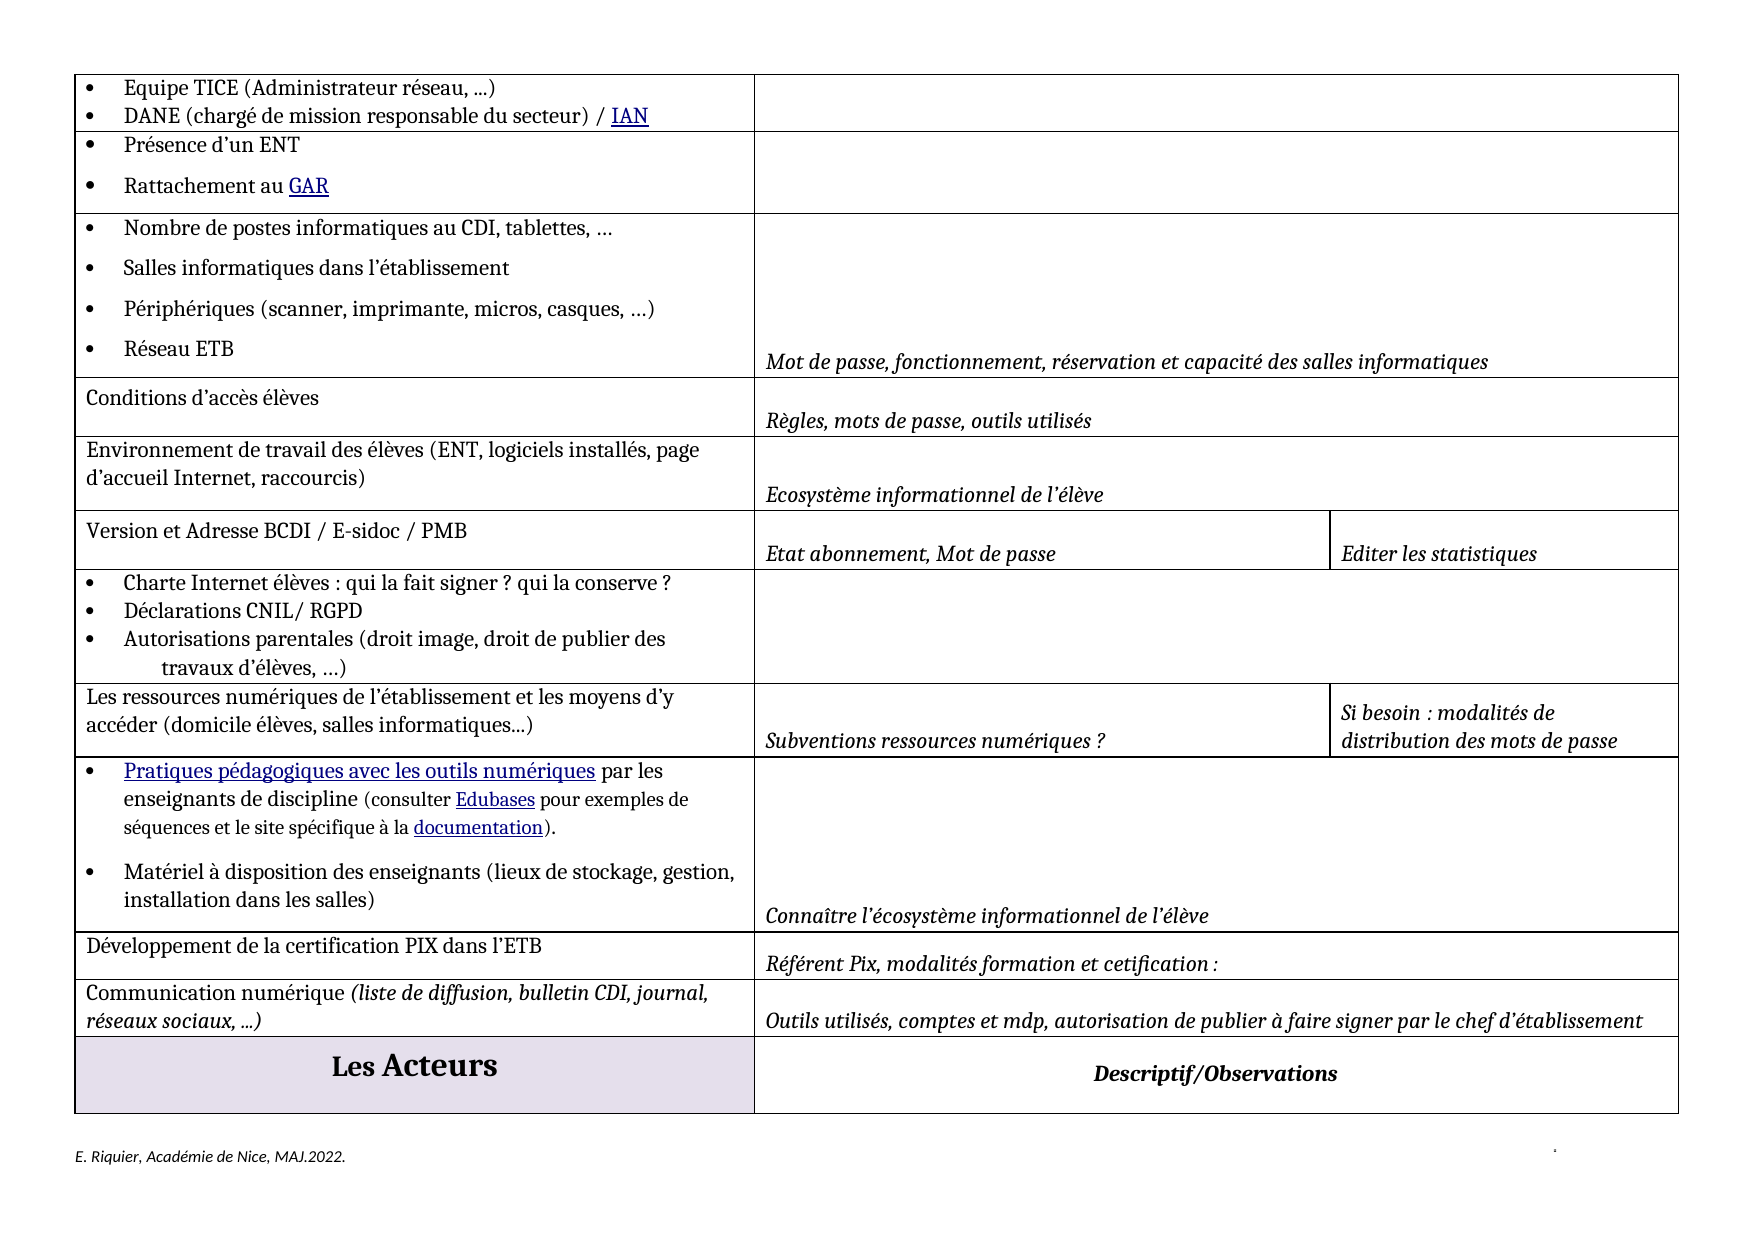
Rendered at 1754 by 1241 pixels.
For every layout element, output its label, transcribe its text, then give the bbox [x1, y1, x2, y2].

table_cell Editer les statistiques [1331, 511, 1678, 569]
table_cell Présence d’un ENT Rattachement au GAR [76, 132, 754, 213]
table_cell Règles, mots de passe, outils utilisés [755, 378, 1678, 436]
table_cell [755, 570, 1678, 682]
table_cell Subventions ressources numériques ? [755, 684, 1329, 756]
table_cell Etat abonnement, Mot de passe [755, 511, 1329, 569]
table_cell Conditions d’accès élèves [76, 378, 754, 436]
table_cell Référent Pix, modalités formation et cetification : [755, 933, 1678, 979]
table_cell Développement de la certification PIX dans l’ETB [76, 933, 754, 979]
table_cell [755, 75, 1678, 131]
table_cell Ecosystème informationnel de l’élève [755, 437, 1678, 510]
table_cell Descriptif/Observations [755, 1037, 1678, 1113]
table_cell Outils utilisés, comptes et mdp, autorisation de publier à faire signer par le chef d’établissement [755, 980, 1678, 1036]
table_cell Nombre de postes informatiques au CDI, tablettes, … Salles informatiques dans l’établissement Périphériques (scanner, imprimante, micros, casques, …) Réseau ETB [76, 214, 754, 377]
table_cell [755, 132, 1678, 213]
table_cell Référent numérique de l'établissement Equipe TICE (Administrateur réseau, ...) DANE (chargé de mission responsable du secteur) / IAN [76, 75, 754, 131]
table_cell Version et Adresse BCDI / E-sidoc / PMB [76, 511, 754, 569]
table_cell Charte Internet élèves : qui la fait signer ? qui la conserve ? Déclarations CNIL/ RGPD Autorisations parentales (droit image, droit de publier des travaux d’élèves, …) [76, 570, 754, 682]
table_cell Mot de passe, fonctionnement, réservation et capacité des salles informatiques [755, 214, 1678, 377]
table_cell Environnement de travail des élèves (ENT, logiciels installés, page d’accueil Internet, raccourcis) [76, 437, 754, 510]
table_cell Les Acteurs [76, 1037, 754, 1113]
table_cell Pratiques pédagogiques avec les outils numériques par les enseignants de discipline (consulter Edubases pour exemples de séquences et le site spécifique à la documentation). Matériel à disposition des enseignants (lieux de stockage, gestion, installation dans les salles) [76, 758, 754, 931]
table_cell Si besoin : modalités de distribution des mots de passe [1331, 684, 1678, 756]
table_cell Communication numérique (liste de diffusion, bulletin CDI, journal, réseaux sociaux, ...) [76, 980, 754, 1036]
table_cell Connaître l’écosystème informationnel de l’élève [755, 758, 1678, 931]
table_cell Les ressources numériques de l’établissement et les moyens d’y accéder (domicile élèves, salles informatiques...) [76, 684, 754, 756]
